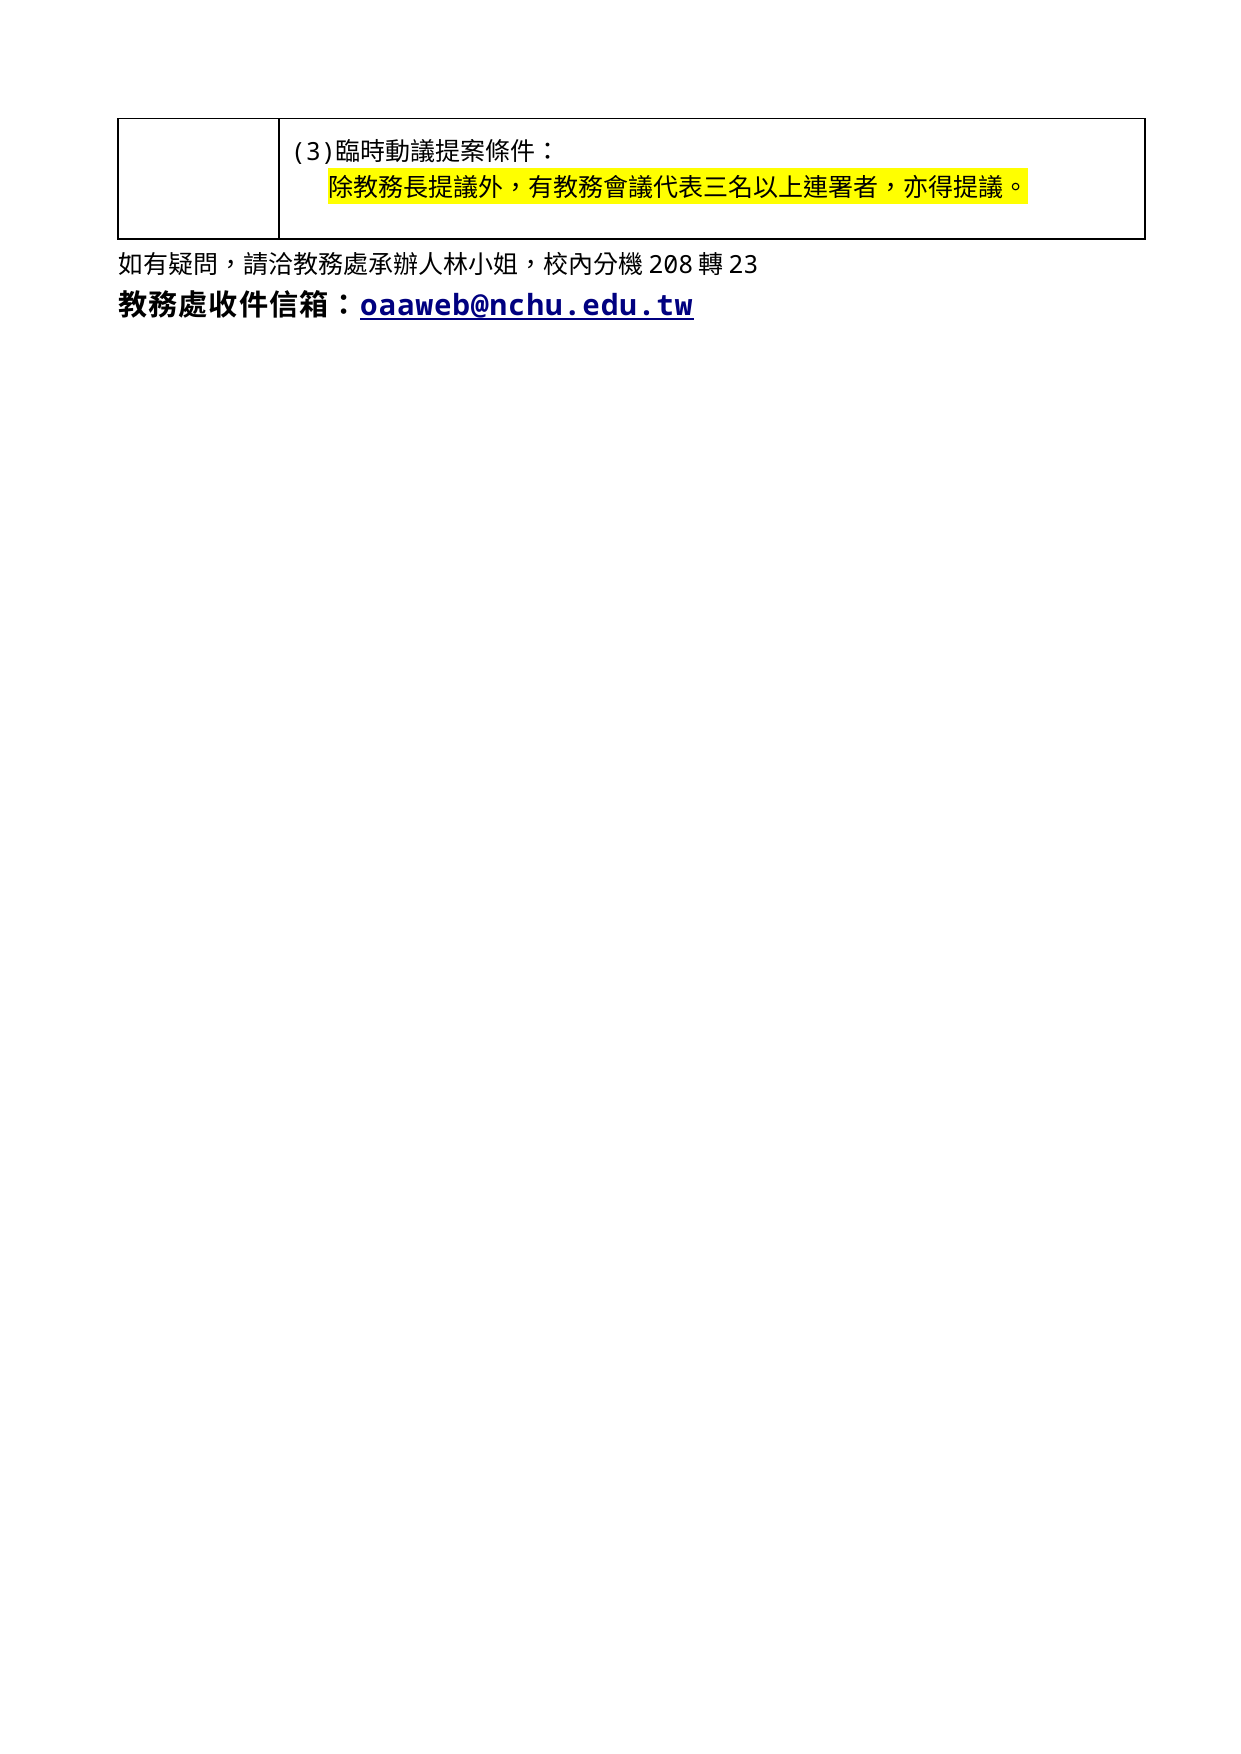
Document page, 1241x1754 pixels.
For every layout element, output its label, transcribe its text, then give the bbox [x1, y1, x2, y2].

table_cell (3)臨時動議提案條件： 除教務長提議外，有教務會議代表三名以上連署者，亦得提議。 [280, 119, 1144, 238]
text 如有疑問，請洽教務處承辦人林小姐，校內分機208轉23 [118, 240, 1122, 282]
text 教務處收件信箱：oaaweb@nchu.edu.tw [118, 282, 1122, 324]
table_cell [119, 119, 278, 238]
